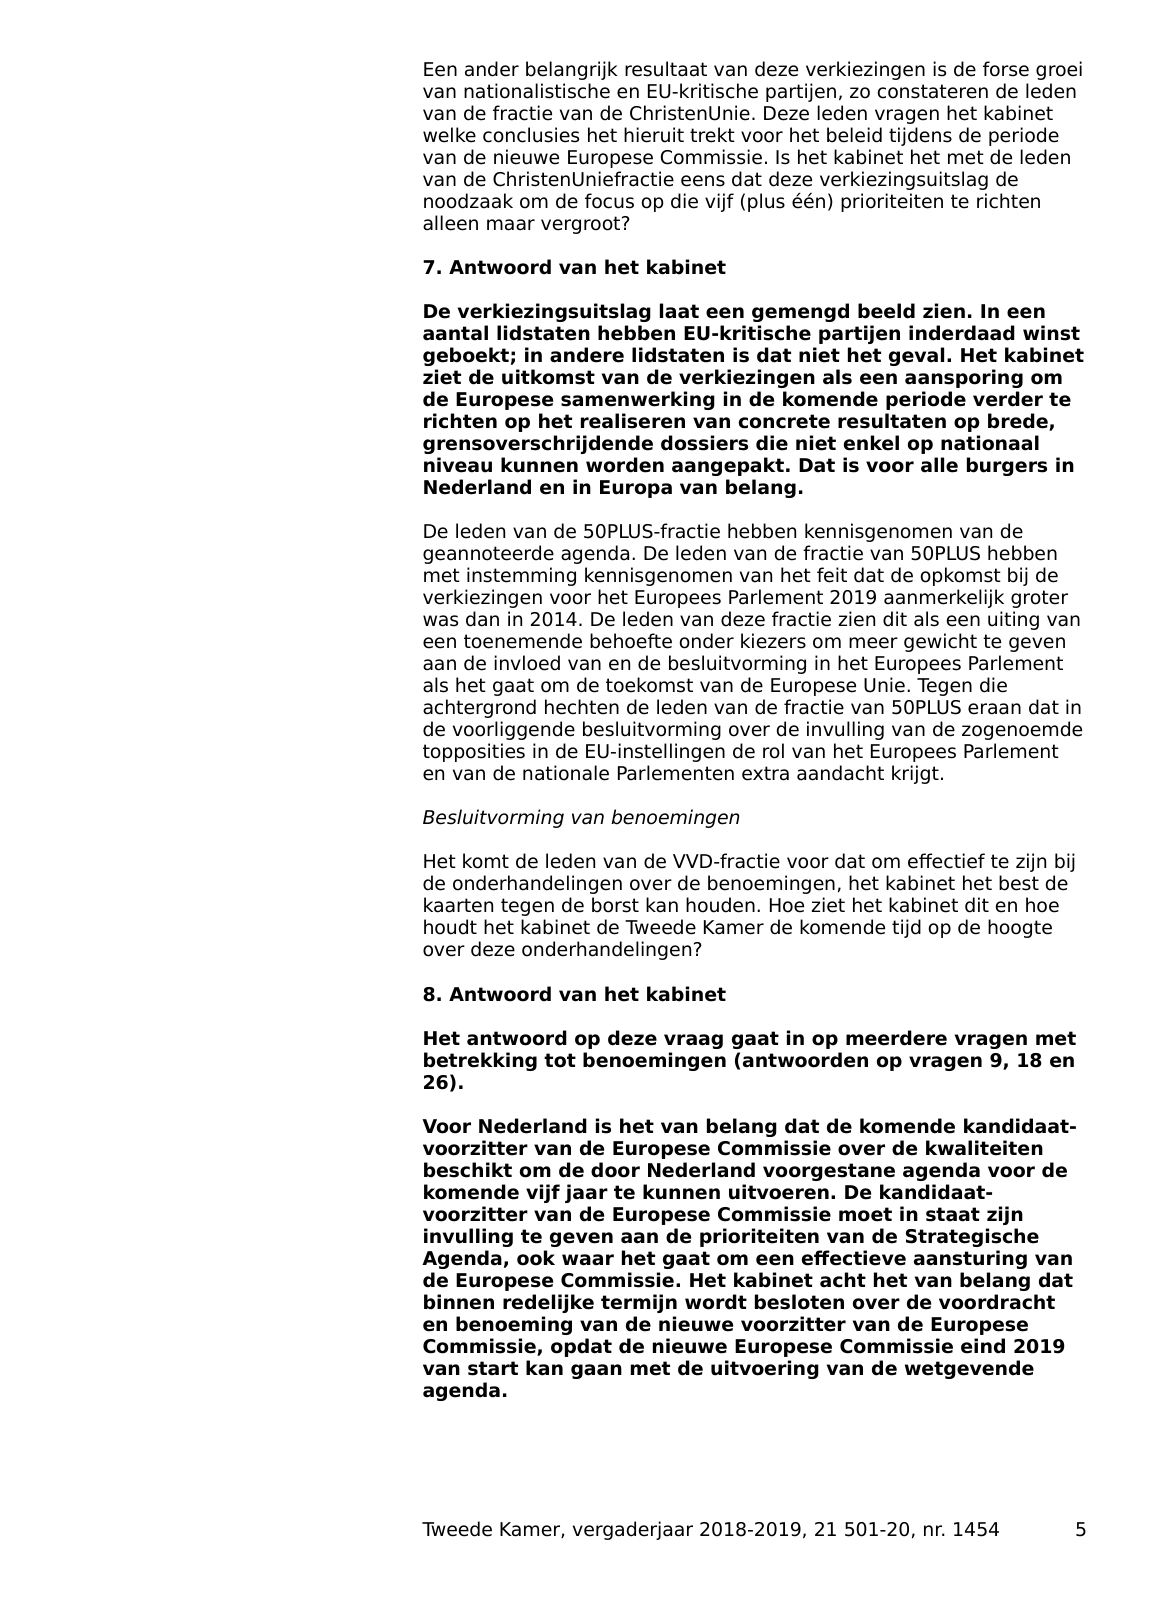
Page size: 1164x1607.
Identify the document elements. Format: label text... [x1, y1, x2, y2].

text Een ander belangrijk resultaat van deze verkiezingen is de forse groei van nationalistische en EU-kritische partijen, zo constateren de leden van de fractie van de ChristenUnie. Deze leden vragen het kabinet welke conclusies het hieruit trekt voor het beleid tijdens de periode van de nieuwe Europese Commissie. Is het kabinet het met de leden van de ChristenUniefractie eens dat deze verkiezingsuitslag de noodzaak om de focus op die vijf (plus één) prioriteiten te richten alleen maar vergroot? [422, 59, 1087, 235]
subtitle Besluitvorming van benoemingen [422, 807, 1087, 829]
subtitle 7. Antwoord van het kabinet [422, 257, 1087, 279]
text Het antwoord op deze vraag gaat in op meerdere vragen met betrekking tot benoemingen (antwoorden op vragen 9, 18 en 26). [422, 1028, 1087, 1093]
text Voor Nederland is het van belang dat de komende kandidaat-voorzitter van de Europese Commissie over de kwaliteiten beschikt om de door Nederland voorgestane agenda voor de komende vijf jaar te kunnen uitvoeren. De kandidaat-voorzitter van de Europese Commissie moet in staat zijn invulling te geven aan de prioriteiten van de Strategische Agenda, ook waar het gaat om een effectieve aansturing van de Europese Commissie. Het kabinet acht het van belang dat binnen redelijke termijn wordt besloten over de voordracht en benoeming van de nieuwe voorzitter van de Europese Commissie, opdat de nieuwe Europese Commissie eind 2019 van start kan gaan met de uitvoering van de wetgevende agenda. [422, 1116, 1087, 1401]
text De leden van de 50PLUS-fractie hebben kennisgenomen van de geannoteerde agenda. De leden van de fractie van 50PLUS hebben met instemming kennisgenomen van het feit dat de opkomst bij de verkiezingen voor het Europees Parlement 2019 aanmerkelijk groter was dan in 2014. De leden van deze fractie zien dit als een uiting van een toenemende behoefte onder kiezers om meer gewicht te geven aan de invloed van en de besluitvorming in het Europees Parlement als het gaat om de toekomst van de Europese Unie. Tegen die achtergrond hechten de leden van de fractie van 50PLUS eraan dat in de voorliggende besluitvorming over de invulling van de zogenoemde topposities in de EU-instellingen de rol van het Europees Parlement en van de nationale Parlementen extra aandacht krijgt. [422, 521, 1087, 785]
text De verkiezingsuitslag laat een gemengd beeld zien. In een aantal lidstaten hebben EU-kritische partijen inderdaad winst geboekt; in andere lidstaten is dat niet het geval. Het kabinet ziet de uitkomst van de verkiezingen als een aansporing om de Europese samenwerking in de komende periode verder te richten op het realiseren van concrete resultaten op brede, grensoverschrijdende dossiers die niet enkel op nationaal niveau kunnen worden aangepakt. Dat is voor alle burgers in Nederland en in Europa van belang. [422, 301, 1087, 499]
text Het komt de leden van de VVD-fractie voor dat om effectief te zijn bij de onderhandelingen over de benoemingen, het kabinet het best de kaarten tegen de borst kan houden. Hoe ziet het kabinet dit en hoe houdt het kabinet de Tweede Kamer de komende tijd op de hoogte over deze onderhandelingen? [422, 851, 1087, 961]
subtitle 8. Antwoord van het kabinet [422, 983, 1087, 1005]
